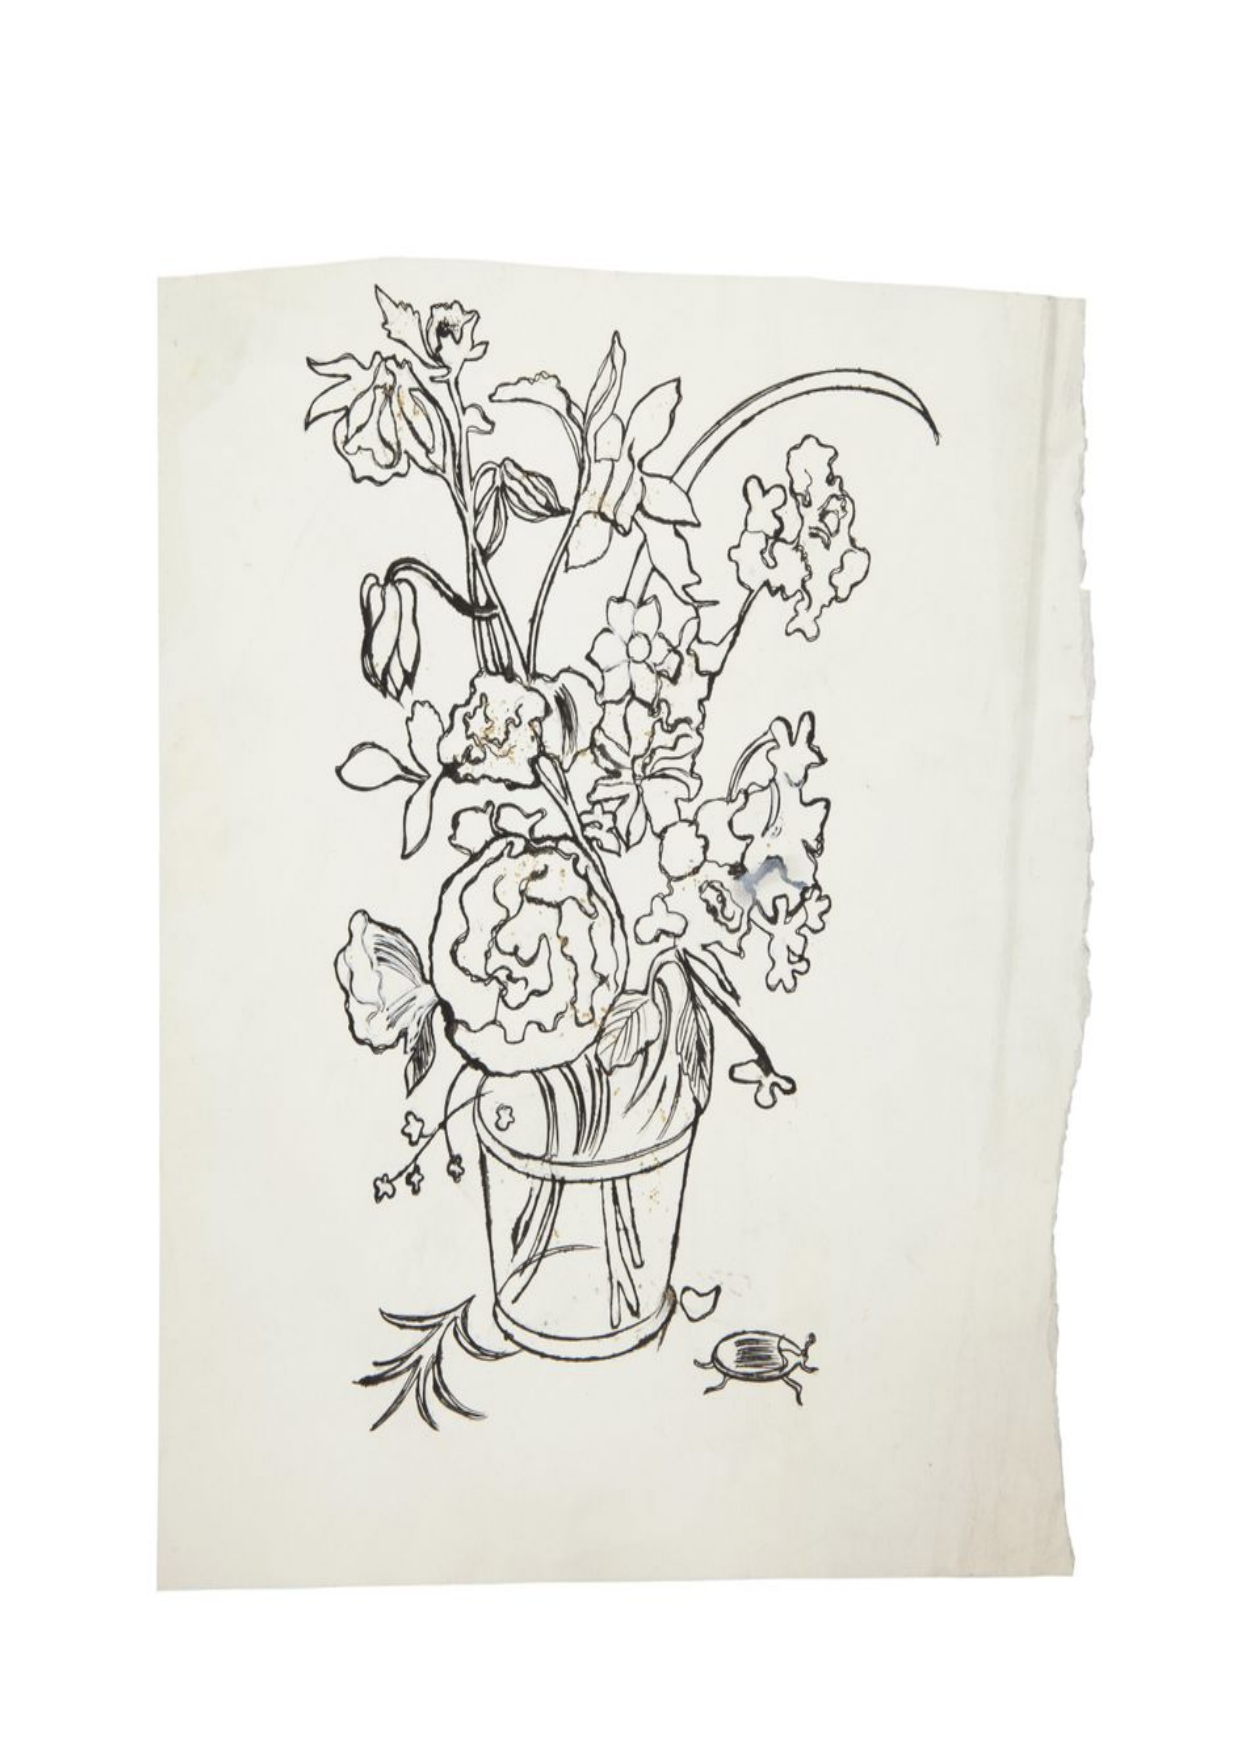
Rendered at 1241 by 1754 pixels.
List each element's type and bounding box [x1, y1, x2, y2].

picture [137, 233, 1103, 1615]
